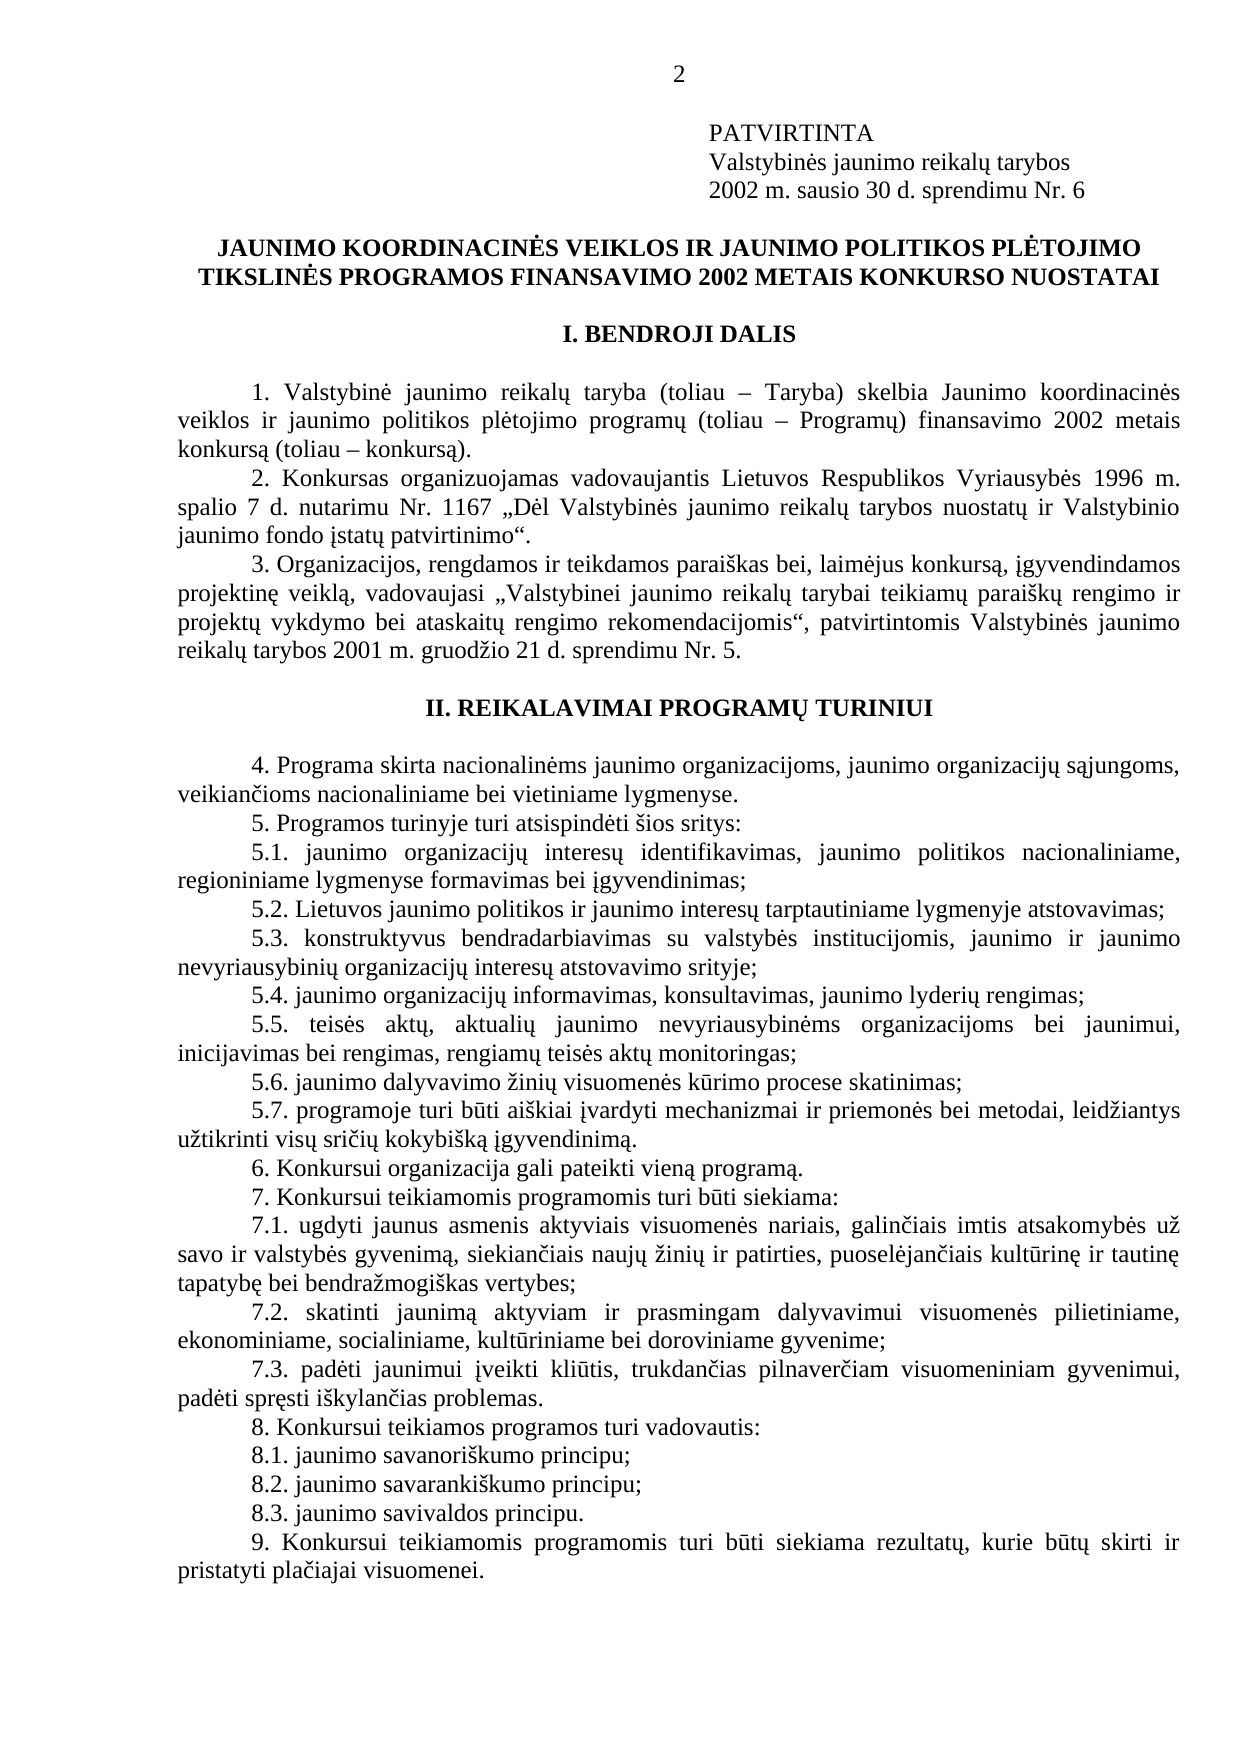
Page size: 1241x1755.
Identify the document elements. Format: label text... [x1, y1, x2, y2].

text 1. Valstybinė jaunimo reikalų taryba (toliau – Taryba) skelbia Jaunimo koordinacinės veiklos ir jaunimo politikos plėtojimo programų (toliau – Programų) finansavimo 2002 metais konkursą (toliau – konkursą). [177, 377, 1181, 463]
text 5. Programos turinyje turi atsispindėti šios sritys: [177, 808, 1181, 837]
text 5.1. jaunimo organizacijų interesų identifikavimas, jaunimo politikos nacionaliniame, regioniniame lygmenyse formavimas bei įgyvendinimas; [177, 837, 1181, 894]
text 3. Organizacijos, rengdamos ir teikdamos paraiškas bei, laimėjus konkursą, įgyvendindamos projektinę veiklą, vadovaujasi „Valstybinei jaunimo reikalų tarybai teikiamų paraiškų rengimo ir projektų vykdymo bei ataskaitų rengimo rekomendacijomis“, patvirtintomis Valstybinės jaunimo reikalų tarybos 2001 m. gruodžio 21 d. sprendimu Nr. 5. [177, 549, 1181, 664]
text Valstybinės jaunimo reikalų tarybos [177, 147, 1181, 176]
text 8.2. jaunimo savarankiškumo principu; [177, 1469, 1181, 1498]
text jaunimo Koordinacinės veiklos ir jaunimo politikos plėtojimo tikslinės programos finansavimo 2002 metais konkurso nuostatai [177, 233, 1181, 291]
text 7.3. padėti jaunimui įveikti kliūtis, trukdančias pilnaverčiam visuomeniniam gyvenimui, padėti spręsti iškylančias problemas. [177, 1354, 1181, 1412]
text 2002 m. sausio 30 d. sprendimu Nr. 6 [177, 176, 1181, 204]
text 5.2. Lietuvos jaunimo politikos ir jaunimo interesų tarptautiniame lygmenyje atstovavimas; [177, 894, 1181, 923]
text 2. Konkursas organizuojamas vadovaujantis Lietuvos Respublikos Vyriausybės 1996 m. spalio 7 d. nutarimu Nr. 1167 „Dėl Valstybinės jaunimo reikalų tarybos nuostatų ir Valstybinio jaunimo fondo įstatų patvirtinimo“. [177, 463, 1181, 549]
text I. Bendroji dalis [177, 319, 1181, 348]
text PATVIRTINTA [177, 118, 1181, 147]
text 7.2. skatinti jaunimą aktyviam ir prasmingam dalyvavimui visuomenės pilietiniame, ekonominiame, socialiniame, kultūriniame bei doroviniame gyvenime; [177, 1297, 1181, 1354]
text 5.6. jaunimo dalyvavimo žinių visuomenės kūrimo procese skatinimas; [177, 1067, 1181, 1096]
text II. Reikalavimai programų turiniui [177, 693, 1181, 722]
text 8.1. jaunimo savanoriškumo principu; [177, 1441, 1181, 1469]
text 7.1. ugdyti jaunus asmenis aktyviais visuomenės nariais, galinčiais imtis atsakomybės už savo ir valstybės gyvenimą, siekiančiais naujų žinių ir patirties, puoselėjančiais kultūrinę ir tautinę tapatybę bei bendražmogiškas vertybes; [177, 1211, 1181, 1297]
text 5.4. jaunimo organizacijų informavimas, konsultavimas, jaunimo lyderių rengimas; [177, 981, 1181, 1009]
text 6. Konkursui organizacija gali pateikti vieną programą. [177, 1153, 1181, 1182]
text 5.5. teisės aktų, aktualių jaunimo nevyriausybinėms organizacijoms bei jaunimui, inicijavimas bei rengimas, rengiamų teisės aktų monitoringas; [177, 1009, 1181, 1067]
text 8.3. jaunimo savivaldos principu. [177, 1498, 1181, 1527]
text 8. Konkursui teikiamos programos turi vadovautis: [177, 1412, 1181, 1441]
text 5.7. programoje turi būti aiškiai įvardyti mechanizmai ir priemonės bei metodai, leidžiantys užtikrinti visų sričių kokybišką įgyvendinimą. [177, 1096, 1181, 1153]
text 9. Konkursui teikiamomis programomis turi būti siekiama rezultatų, kurie būtų skirti ir pristatyti plačiajai visuomenei. [177, 1527, 1181, 1584]
text 7. Konkursui teikiamomis programomis turi būti siekiama: [177, 1182, 1181, 1211]
text 5.3. konstruktyvus bendradarbiavimas su valstybės institucijomis, jaunimo ir jaunimo nevyriausybinių organizacijų interesų atstovavimo srityje; [177, 923, 1181, 981]
text 4. Programa skirta nacionalinėms jaunimo organizacijoms, jaunimo organizacijų sąjungoms, veikiančioms nacionaliniame bei vietiniame lygmenyse. [177, 751, 1181, 808]
